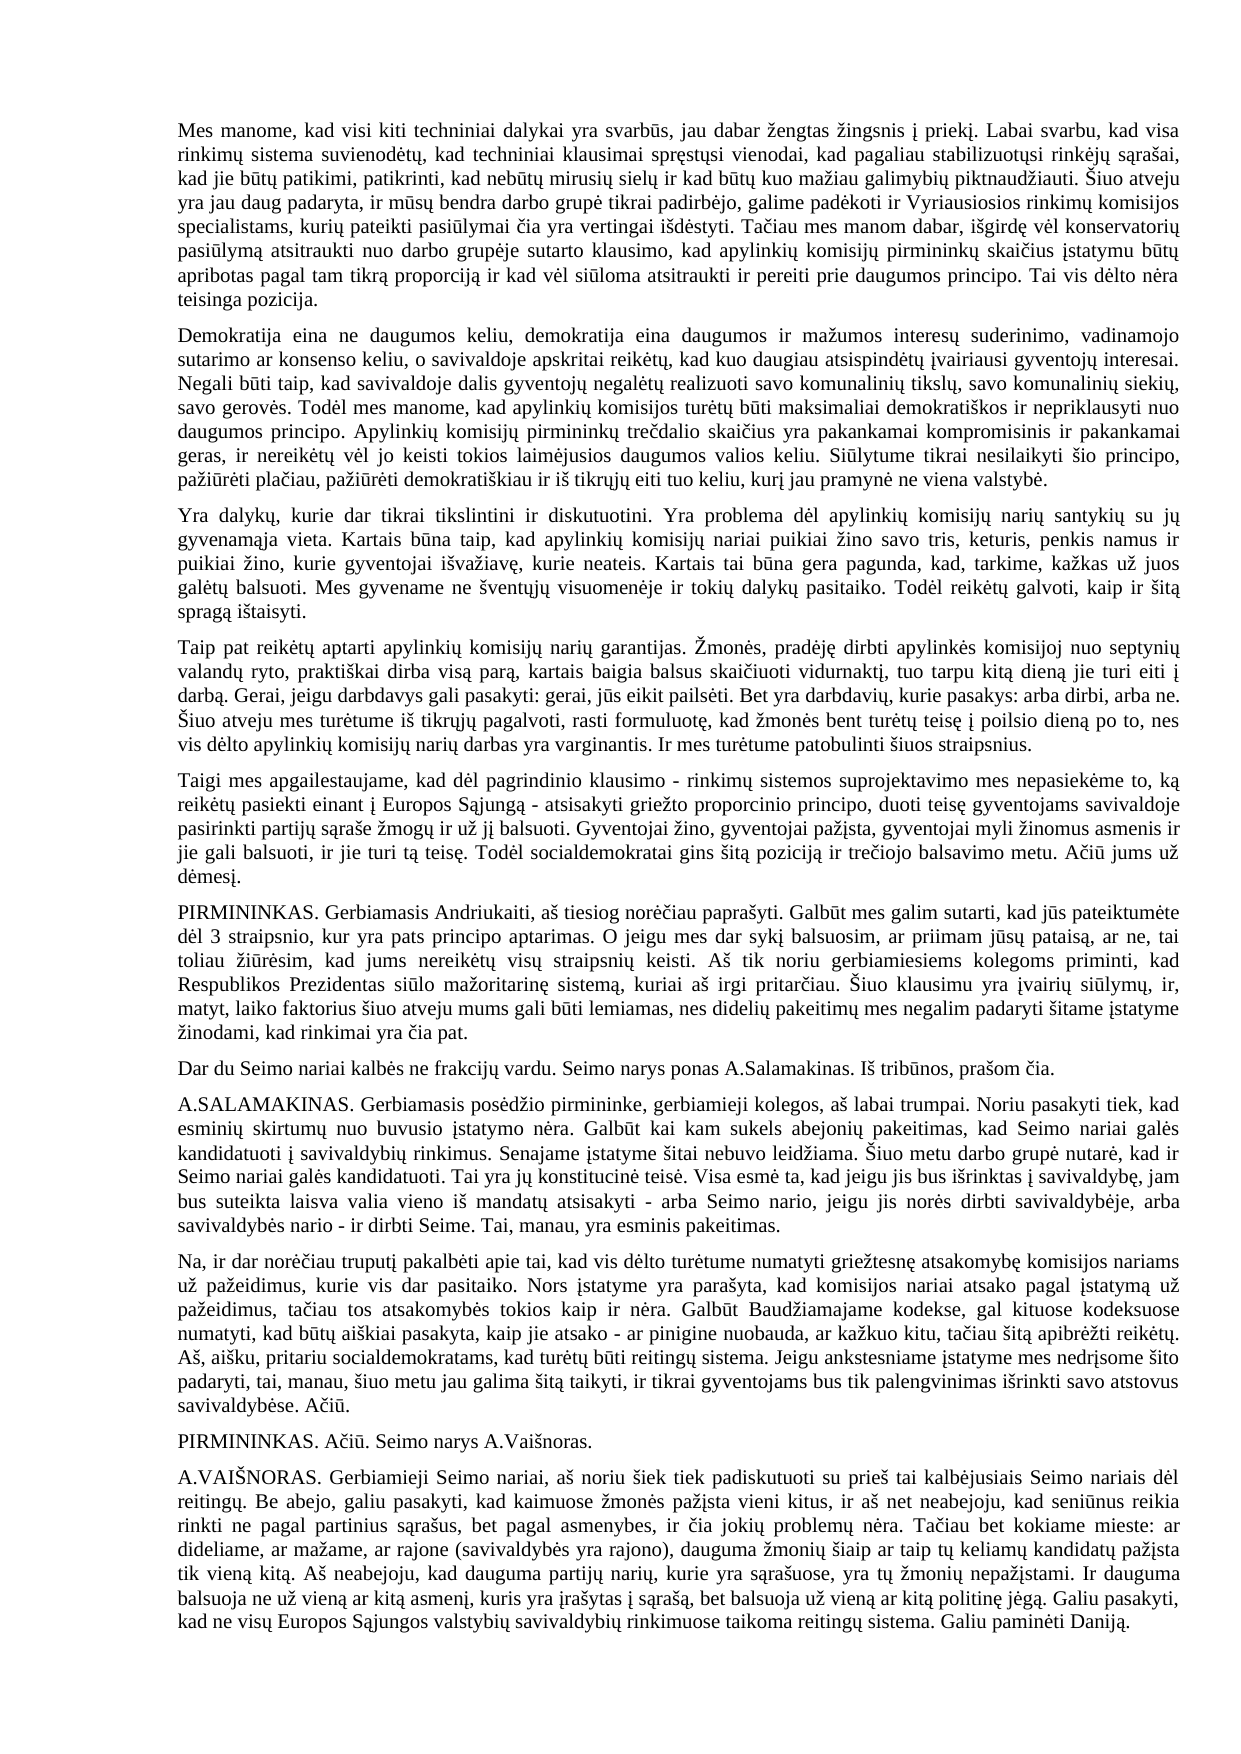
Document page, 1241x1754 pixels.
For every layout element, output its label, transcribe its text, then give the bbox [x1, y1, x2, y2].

text Yra dalykų, kurie dar tikrai tikslintini ir diskutuotini. Yra problema dėl apylinkių komisijų narių santykių su jų gyvenamąja vieta. Kartais būna taip, kad apylinkių komisijų nariai puikiai žino savo tris, keturis, penkis namus ir puikiai žino, kurie gyventojai išvažiavę, kurie neateis. Kartais tai būna gera pagunda, kad, tarkime, kažkas už juos galėtų balsuoti. Mes gyvename ne šventųjų visuomenėje ir tokių dalykų pasitaiko. Todėl reikėtų galvoti, kaip ir šitą spragą ištaisyti. [177, 503, 1181, 623]
text Demokratija eina ne daugumos keliu, demokratija eina daugumos ir mažumos interesų suderinimo, vadinamojo sutarimo ar konsenso keliu, o savivaldoje apskritai reikėtų, kad kuo daugiau atsispindėtų įvairiausi gyventojų interesai. Negali būti taip, kad savivaldoje dalis gyventojų negalėtų realizuoti savo komunalinių tikslų, savo komunalinių siekių, savo gerovės. Todėl mes manome, kad apylinkių komisijos turėtų būti maksimaliai demokratiškos ir nepriklausyti nuo daugumos principo. Apylinkių komisijų pirmininkų trečdalio skaičius yra pakankamai kompromisinis ir pakankamai geras, ir nereikėtų vėl jo keisti tokios laimėjusios daugumos valios keliu. Siūlytume tikrai nesilaikyti šio principo, pažiūrėti plačiau, pažiūrėti demokratiškiau ir iš tikrųjų eiti tuo keliu, kurį jau pramynė ne viena valstybė. [177, 323, 1181, 491]
text Taigi mes apgailestaujame, kad dėl pagrindinio klausimo - rinkimų sistemos suprojektavimo mes nepasiekėme to, ką reikėtų pasiekti einant į Europos Sąjungą - atsisakyti griežto proporcinio principo, duoti teisę gyventojams savivaldoje pasirinkti partijų sąraše žmogų ir už jį balsuoti. Gyventojai žino, gyventojai pažįsta, gyventojai myli žinomus asmenis ir jie gali balsuoti, ir jie turi tą teisę. Todėl socialdemokratai gins šitą poziciją ir trečiojo balsavimo metu. Ačiū jums už dėmesį. [177, 768, 1181, 888]
text Taip pat reikėtų aptarti apylinkių komisijų narių garantijas. Žmonės, pradėję dirbti apylinkės komisijoj nuo septynių valandų ryto, praktiškai dirba visą parą, kartais baigia balsus skaičiuoti vidurnaktį, tuo tarpu kitą dieną jie turi eiti į darbą. Gerai, jeigu darbdavys gali pasakyti: gerai, jūs eikit pailsėti. Bet yra darbdavių, kurie pasakys: arba dirbi, arba ne. Šiuo atveju mes turėtume iš tikrųjų pagalvoti, rasti formuluotę, kad žmonės bent turėtų teisę į poilsio dieną po to, nes vis dėlto apylinkių komisijų narių darbas yra varginantis. Ir mes turėtume patobulinti šiuos straipsnius. [177, 635, 1181, 756]
text PIRMININKAS. Ačiū. Seimo narys A.Vaišnoras. [177, 1429, 1181, 1453]
text A.VAIŠNORAS. Gerbiamieji Seimo nariai, aš noriu šiek tiek padiskutuoti su prieš tai kalbėjusiais Seimo nariais dėl reitingų. Be abejo, galiu pasakyti, kad kaimuose žmonės pažįsta vieni kitus, ir aš net neabejoju, kad seniūnus reikia rinkti ne pagal partinius sąrašus, bet pagal asmenybes, ir čia jokių problemų nėra. Tačiau bet kokiame mieste: ar dideliame, ar mažame, ar rajone (savivaldybės yra rajono), dauguma žmonių šiaip ar taip tų keliamų kandidatų pažįsta tik vieną kitą. Aš neabejoju, kad dauguma partijų narių, kurie yra sąrašuose, yra tų žmonių nepažįstami. Ir dauguma balsuoja ne už vieną ar kitą asmenį, kuris yra įrašytas į sąrašą, bet balsuoja už vieną ar kitą politinę jėgą. Galiu pasakyti, kad ne visų Europos Sąjungos valstybių savivaldybių rinkimuose taikoma reitingų sistema. Galiu paminėti Daniją. [177, 1465, 1181, 1633]
text PIRMININKAS. Gerbiamasis Andriukaiti, aš tiesiog norėčiau paprašyti. Galbūt mes galim sutarti, kad jūs pateiktumėte dėl 3 straipsnio, kur yra pats principo aptarimas. O jeigu mes dar sykį balsuosim, ar priimam jūsų pataisą, ar ne, tai toliau žiūrėsim, kad jums nereikėtų visų straipsnių keisti. Aš tik noriu gerbiamiesiems kolegoms priminti, kad Respublikos Prezidentas siūlo mažoritarinę sistemą, kuriai aš irgi pritarčiau. Šiuo klausimu yra įvairių siūlymų, ir, matyt, laiko faktorius šiuo atveju mums gali būti lemiamas, nes didelių pakeitimų mes negalim padaryti šitame įstatyme žinodami, kad rinkimai yra čia pat. [177, 900, 1181, 1044]
text Mes manome, kad visi kiti techniniai dalykai yra svarbūs, jau dabar žengtas žingsnis į priekį. Labai svarbu, kad visa rinkimų sistema suvienodėtų, kad techniniai klausimai spręstųsi vienodai, kad pagaliau stabilizuotųsi rinkėjų sąrašai, kad jie būtų patikimi, patikrinti, kad nebūtų mirusių sielų ir kad būtų kuo mažiau galimybių piktnaudžiauti. Šiuo atveju yra jau daug padaryta, ir mūsų bendra darbo grupė tikrai padirbėjo, galime padėkoti ir Vyriausiosios rinkimų komisijos specialistams, kurių pateikti pasiūlymai čia yra vertingai išdėstyti. Tačiau mes manom dabar, išgirdę vėl konservatorių pasiūlymą atsitraukti nuo darbo grupėje sutarto klausimo, kad apylinkių komisijų pirmininkų skaičius įstatymu būtų apribotas pagal tam tikrą proporciją ir kad vėl siūloma atsitraukti ir pereiti prie daugumos principo. Tai vis dėlto nėra teisinga pozicija. [177, 118, 1181, 311]
text Na, ir dar norėčiau truputį pakalbėti apie tai, kad vis dėlto turėtume numatyti griežtesnę atsakomybę komisijos nariams už pažeidimus, kurie vis dar pasitaiko. Nors įstatyme yra parašyta, kad komisijos nariai atsako pagal įstatymą už pažeidimus, tačiau tos atsakomybės tokios kaip ir nėra. Galbūt Baudžiamajame kodekse, gal kituose kodeksuose numatyti, kad būtų aiškiai pasakyta, kaip jie atsako - ar pinigine nuobauda, ar kažkuo kitu, tačiau šitą apibrėžti reikėtų. Aš, aišku, pritariu socialdemokratams, kad turėtų būti reitingų sistema. Jeigu ankstesniame įstatyme mes nedrįsome šito padaryti, tai, manau, šiuo metu jau galima šitą taikyti, ir tikrai gyventojams bus tik palengvinimas išrinkti savo atstovus savivaldybėse. Ačiū. [177, 1249, 1181, 1417]
text A.SALAMAKINAS. Gerbiamasis posėdžio pirmininke, gerbiamieji kolegos, aš labai trumpai. Noriu pasakyti tiek, kad esminių skirtumų nuo buvusio įstatymo nėra. Galbūt kai kam sukels abejonių pakeitimas, kad Seimo nariai galės kandidatuoti į savivaldybių rinkimus. Senajame įstatyme šitai nebuvo leidžiama. Šiuo metu darbo grupė nutarė, kad ir Seimo nariai galės kandidatuoti. Tai yra jų konstitucinė teisė. Visa esmė ta, kad jeigu jis bus išrinktas į savivaldybę, jam bus suteikta laisva valia vieno iš mandatų atsisakyti - arba Seimo nario, jeigu jis norės dirbti savivaldybėje, arba savivaldybės nario - ir dirbti Seime. Tai, manau, yra esminis pakeitimas. [177, 1092, 1181, 1237]
text Dar du Seimo nariai kalbės ne frakcijų vardu. Seimo narys ponas A.Salamakinas. Iš tribūnos, prašom čia. [177, 1056, 1181, 1080]
